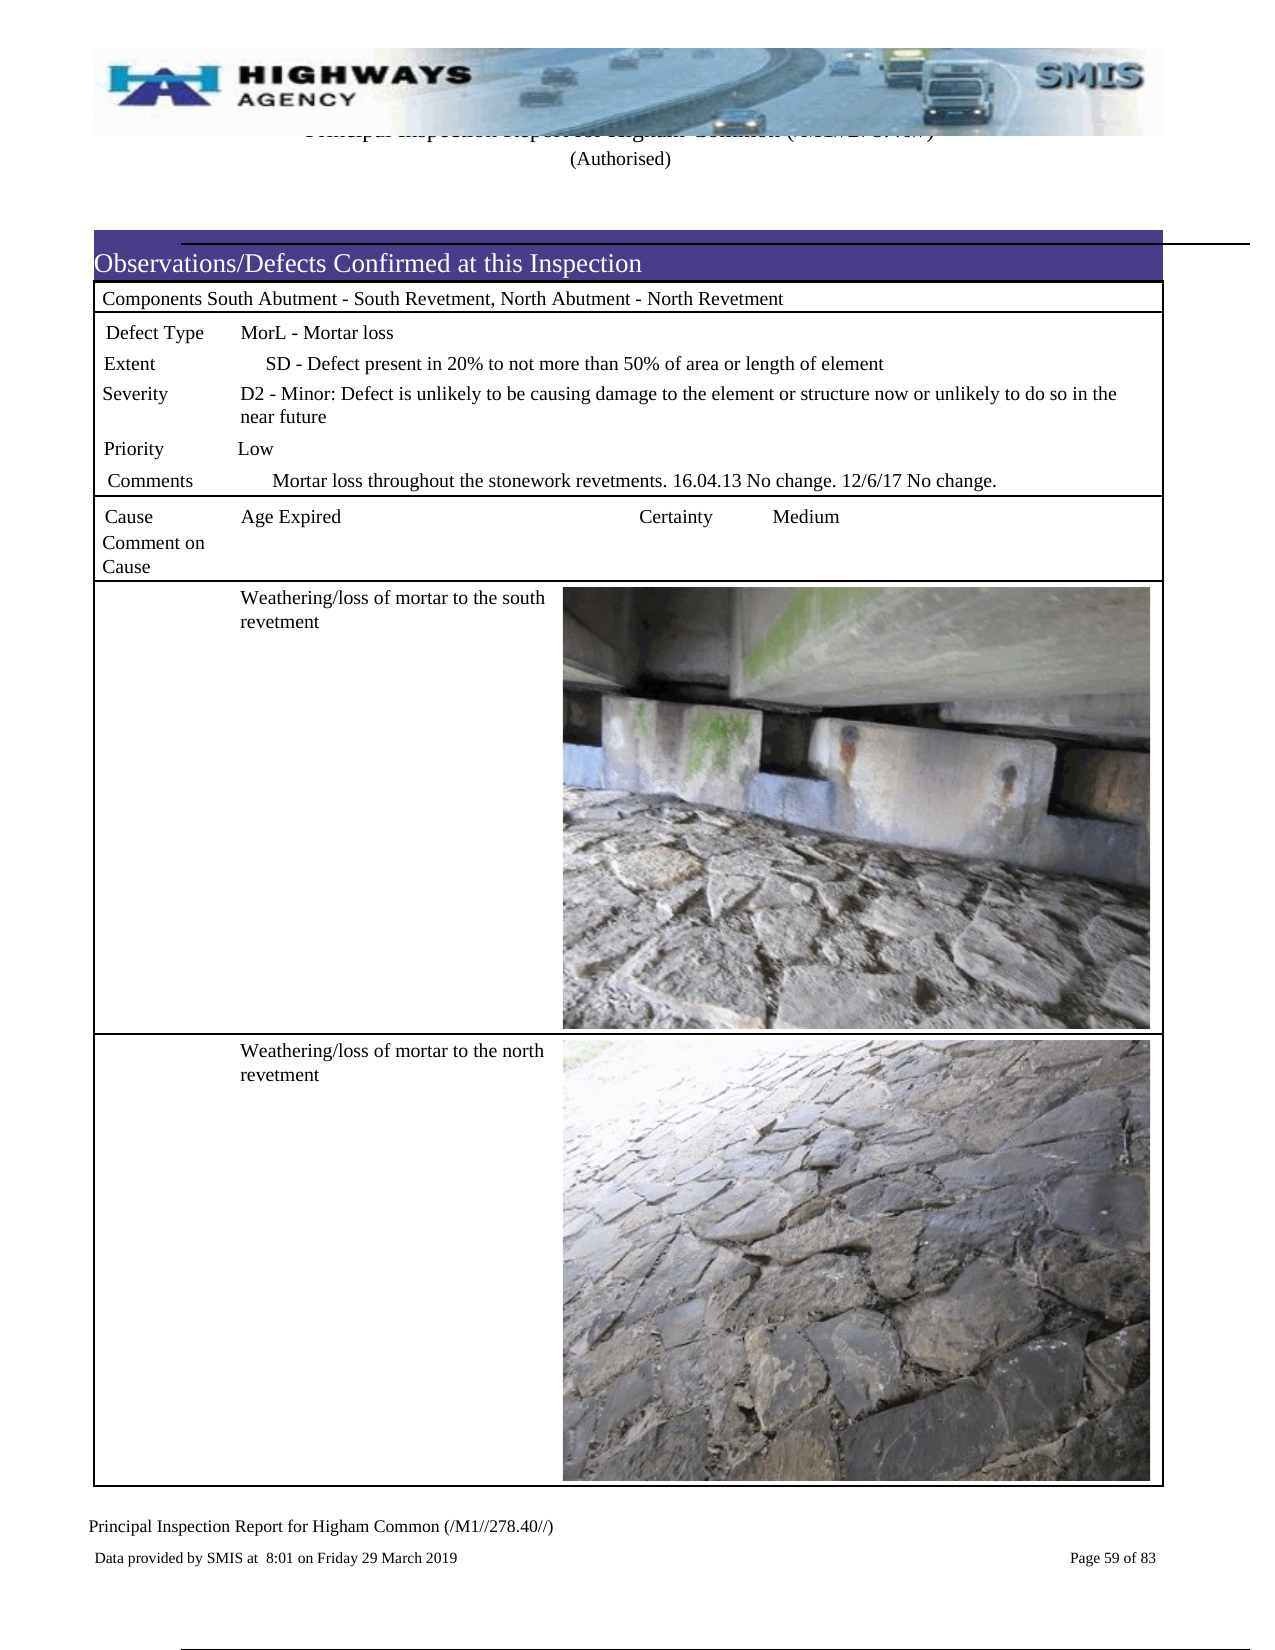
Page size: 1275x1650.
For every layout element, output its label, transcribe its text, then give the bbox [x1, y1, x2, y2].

table_cell Weathering/loss of mortar to the south revetment [95, 582, 1162, 1032]
table_cell Weathering/loss of mortar to the north revetment [95, 1035, 1162, 1485]
table_header Observations/Defects Confirmed at this Inspection [94, 230, 1163, 280]
table_cell Cause Age Expired Certainty Medium Comment on Cause [95, 497, 1162, 580]
table_cell Components South Abutment - South Revetment, North Abutment - North Revetment [95, 283, 1162, 311]
table_cell Defect Type MorL - Mortar loss Extent SD - Defect present in 20% to not more than 50% of area or length of element Severity D2 - Minor: Defect is unlikely to be causing damage to the element or structure now or unlikely to do so in the near future Priority Low Comments Mortar loss throughout the stonework revetments. 16.04.13 No change. 12/6/17 No change. [95, 313, 1162, 495]
